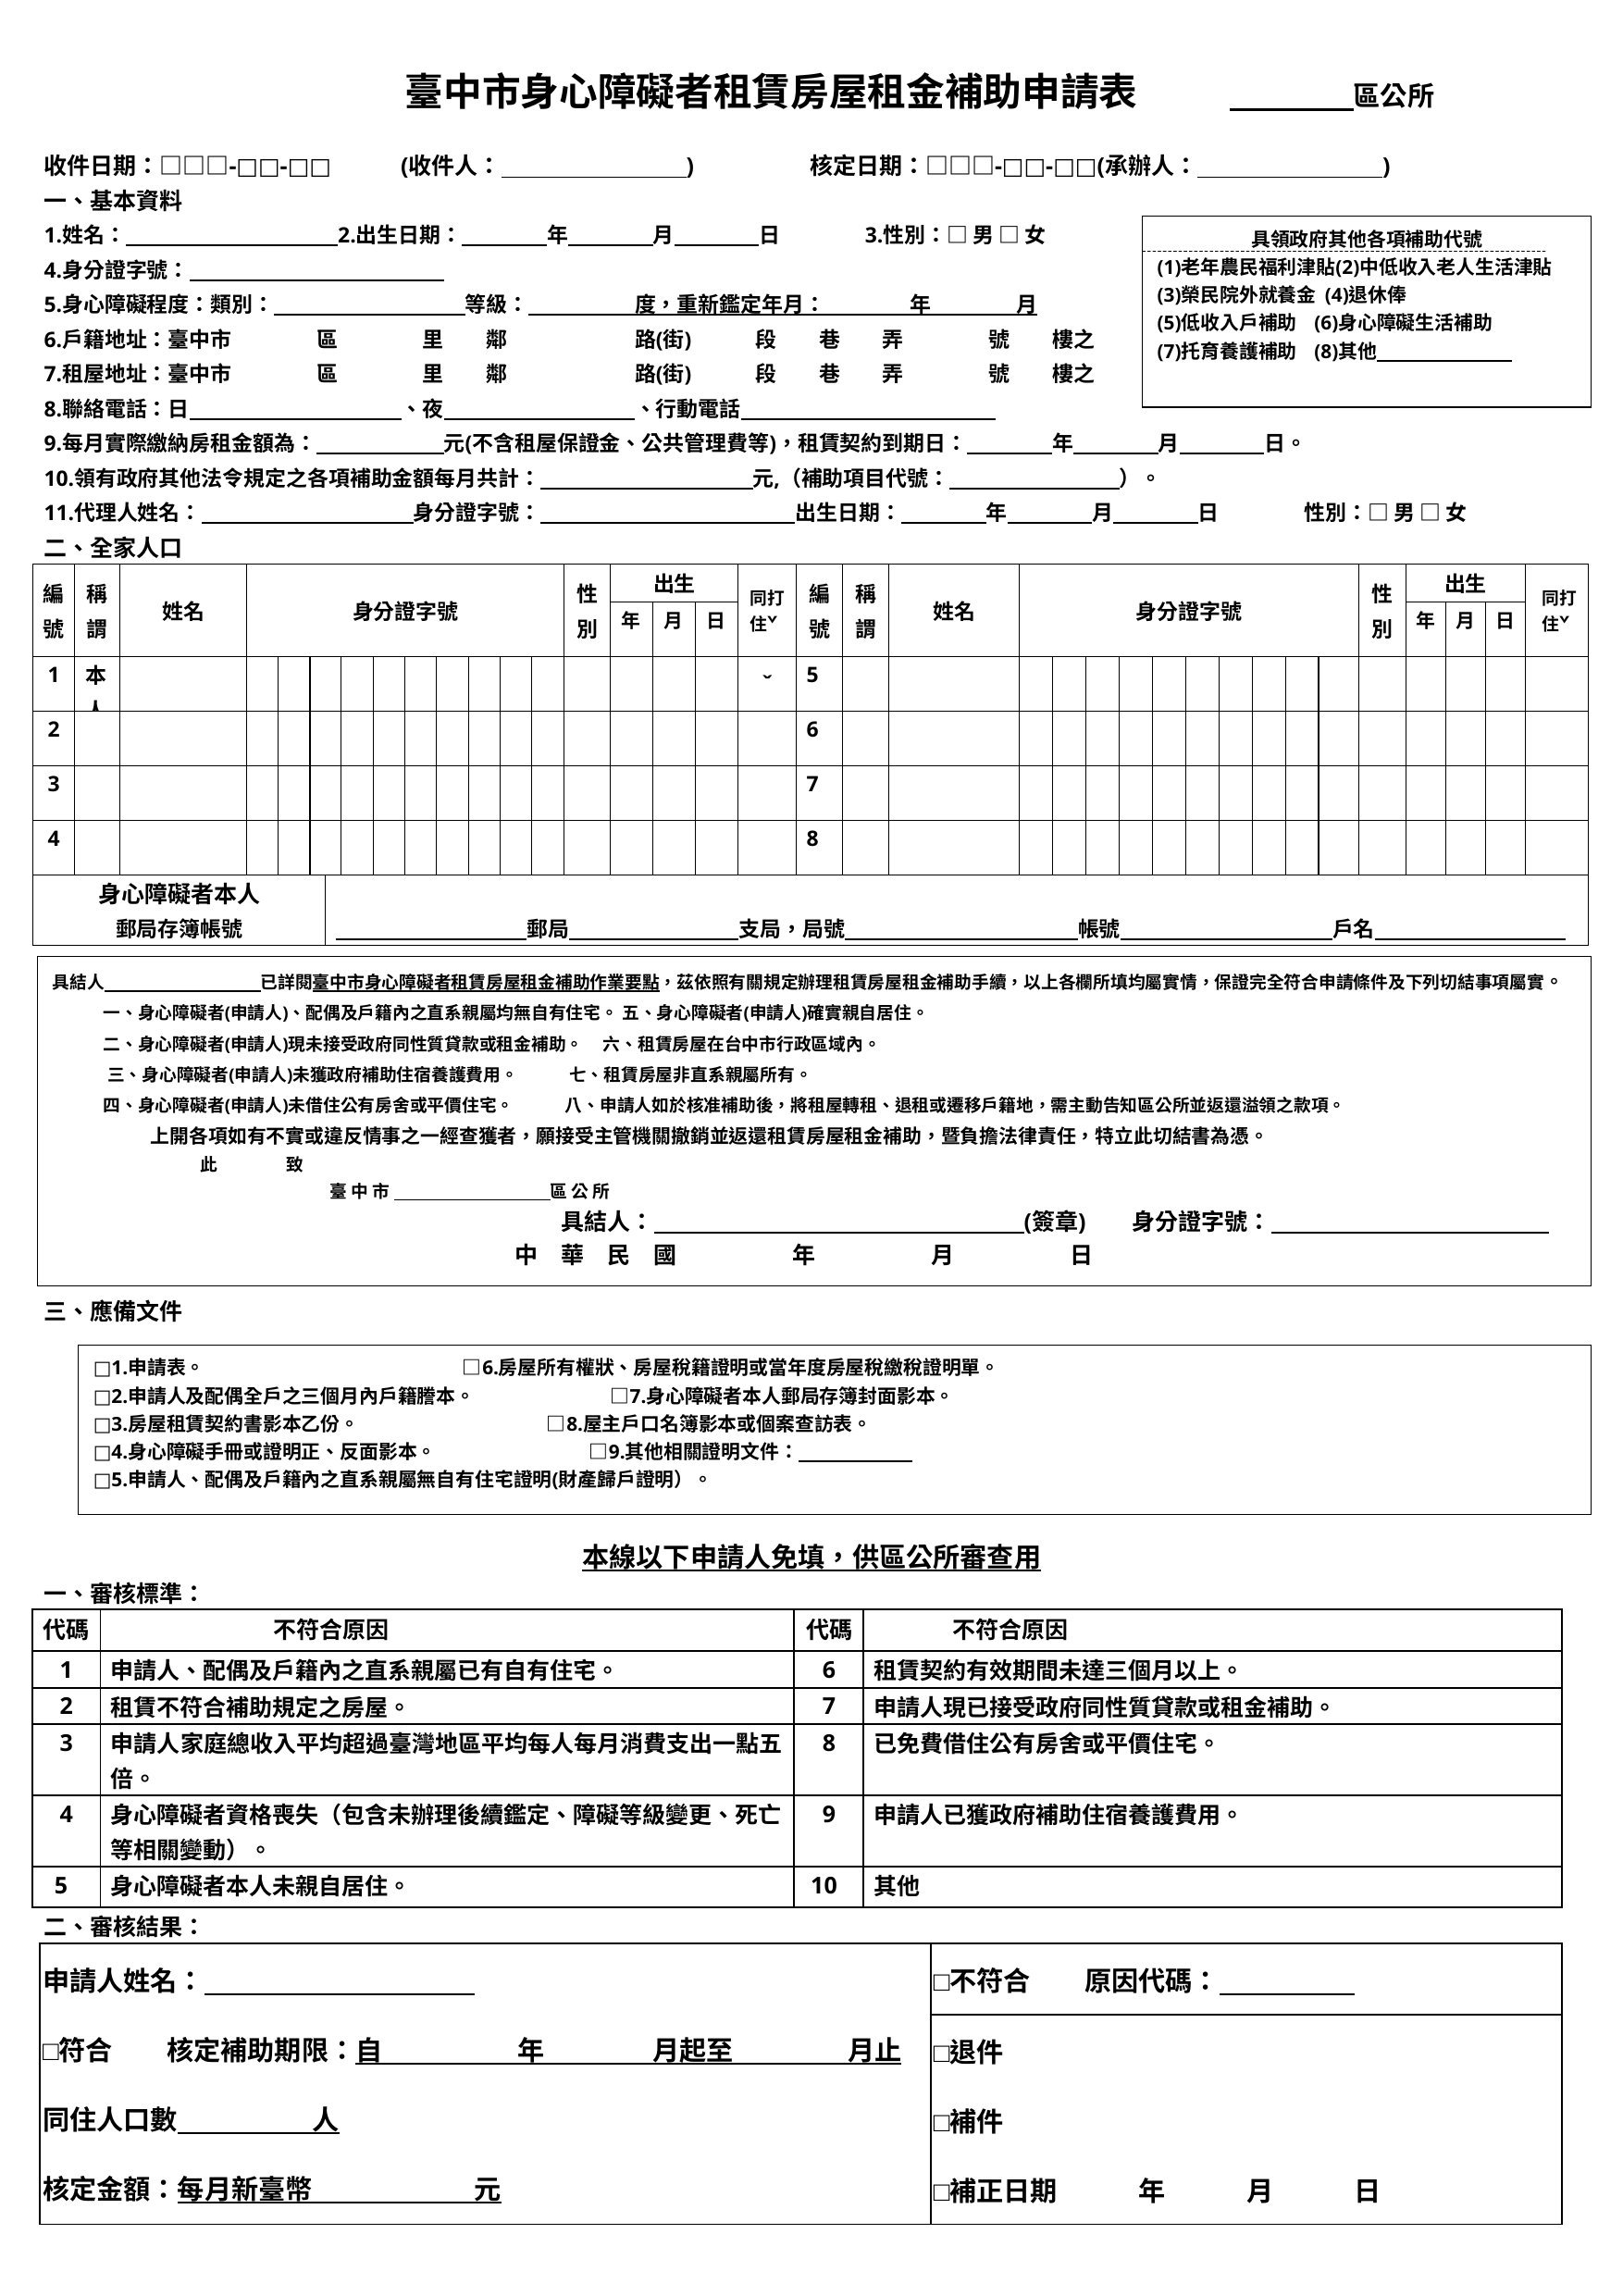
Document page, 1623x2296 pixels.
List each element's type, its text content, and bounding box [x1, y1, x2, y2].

table_header 性 別 [564, 565, 610, 656]
table_cell [1406, 657, 1445, 711]
table_header 出生 [1406, 565, 1525, 601]
text □3.房屋租賃契約書影本乙份。 □8.屋主戶口名簿影本或個案查訪表。 [93, 1409, 1576, 1436]
table_header 代碼 [795, 1610, 862, 1650]
table_cell [374, 712, 404, 765]
table_cell 年 [611, 602, 652, 656]
table_cell [1359, 766, 1406, 820]
table_cell [1286, 712, 1318, 765]
table_cell [469, 712, 500, 765]
text 具領政府其他各項補助代號 [1157, 224, 1577, 252]
table_cell [889, 657, 1019, 711]
table_cell 8 [795, 1725, 862, 1794]
text 此 致 [52, 1149, 1576, 1176]
text (7)托育養護補助 (8)其他 [1157, 336, 1577, 364]
table_cell [1526, 766, 1588, 820]
table_cell [247, 657, 278, 711]
table_cell [1253, 821, 1285, 875]
table_cell [653, 712, 695, 765]
table_cell 已免費借住公有房舍或平價住宅。 [864, 1725, 1561, 1794]
table_cell [889, 712, 1019, 765]
table_header 同打住ˇ [1526, 565, 1588, 656]
text 一、基本資料 [43, 181, 1580, 217]
table_cell [75, 712, 119, 765]
table_cell [374, 657, 404, 711]
table_cell [843, 657, 888, 711]
table_cell [405, 657, 436, 711]
table_cell [696, 712, 737, 765]
table_cell [1053, 712, 1085, 765]
table_cell [501, 712, 531, 765]
text □2.申請人及配偶全戶之三個月內戶籍謄本。 □7.身心障礙者本人郵局存簿封面影本。 [93, 1381, 1576, 1409]
table_cell [611, 657, 652, 711]
table_cell 租賃契約有效期間未達三個月以上。 [864, 1652, 1561, 1686]
text 5.身心障礙程度：類別： 等級： 度，重新鑑定年月： 年 月 [43, 286, 1142, 320]
table_cell [1120, 712, 1152, 765]
table_cell [1020, 657, 1052, 711]
table_cell [564, 712, 610, 765]
table_cell [1153, 821, 1185, 875]
table_cell [532, 766, 564, 820]
text 收件日期：□□□-□□-□□ (收件人： ) 核定日期：□□□-□□-□□(承辦人： ) [43, 147, 1580, 181]
table_cell [1186, 657, 1219, 711]
table_cell □退件 □補件 □補正日期 年 月 日 [932, 2016, 1561, 2224]
table_cell [1526, 657, 1588, 711]
table_cell [279, 821, 309, 875]
table_cell [611, 766, 652, 820]
table_cell [374, 766, 404, 820]
table_cell [1286, 766, 1318, 820]
table_header 代碼 [33, 1610, 100, 1650]
table_header □不符合 原因代碼： [932, 1944, 1561, 2014]
table_cell [1359, 821, 1406, 875]
table_cell [1253, 766, 1285, 820]
table_cell [889, 821, 1019, 875]
table_cell ˇ [738, 657, 796, 711]
table_cell [311, 657, 341, 711]
table_cell [889, 766, 1019, 820]
text 二、審核結果： [43, 1908, 1580, 1942]
table_cell 5 [797, 657, 842, 711]
table_cell [469, 657, 500, 711]
table_cell [341, 712, 373, 765]
text 4.身分證字號： [43, 251, 1142, 286]
table_header 同打住ˇ [738, 565, 796, 656]
table_cell [653, 821, 695, 875]
table_cell [1086, 766, 1119, 820]
table_cell [1086, 712, 1119, 765]
text \ [43, 1286, 1580, 1293]
table_cell [1186, 821, 1219, 875]
table_cell [311, 821, 341, 875]
text (1)老年農民福利津貼(2)中低收入老人生活津貼 [1157, 252, 1577, 279]
table_cell [374, 821, 404, 875]
table_header 出生 [611, 565, 737, 601]
text 7.租屋地址：臺中市 區 里 鄰 路(街) 段 巷 弄 號 樓之 [43, 355, 1142, 390]
table_cell [279, 766, 309, 820]
table_cell 身心障礙者本人未親自居住。 [101, 1868, 793, 1905]
table_cell [843, 766, 888, 820]
table_cell [1406, 766, 1445, 820]
table_cell [120, 821, 246, 875]
table_cell [564, 657, 610, 711]
table_cell [1446, 657, 1485, 711]
table_cell 身心障礙者資格喪失（包含未辦理後續鑑定、障礙等級變更、死亡等相關變動）。 [101, 1796, 793, 1866]
table_cell [1220, 821, 1252, 875]
table_cell [1359, 657, 1406, 711]
text □1.申請表。 □6.房屋所有權狀、房屋稅籍證明或當年度房屋稅繳稅證明單。 [93, 1352, 1576, 1381]
table_cell 3 [33, 1725, 100, 1794]
table_cell [1486, 766, 1525, 820]
table_cell [1446, 766, 1485, 820]
table_cell [1286, 657, 1318, 711]
text 具結人 已詳閱臺中市身心障礙者租賃房屋租金補助作業要點，茲依照有關規定辦理租賃房屋租金補助手續，以上各欄所填均屬實情，保證完全符合申請條件及下列切結事項屬實。 [52, 964, 1576, 995]
text 四、身心障礙者(申請人)未借住公有房舍或平價住宅。 八、申請人如於核准補助後，將租屋轉租、退租或遷移戶籍地，需主動告知區公所並返還溢領之款項。 [98, 1087, 1576, 1118]
table_cell 租賃不符合補助規定之房屋。 [101, 1689, 793, 1723]
table_cell 其他 [864, 1868, 1561, 1905]
table_cell [279, 712, 309, 765]
table_cell [696, 657, 737, 711]
table_cell [341, 821, 373, 875]
text 9.每月實際繳納房租金額為： 元(不含租屋保證金、公共管理費等)，租賃契約到期日： 年 月 日。 [43, 425, 1580, 459]
table_cell [564, 821, 610, 875]
text 上開各項如有不實或違反情事之一經查獲者，願接受主管機關撤銷並返還租賃房屋租金補助，暨負擔法律責任，特立此切結書為憑。 [98, 1118, 1576, 1149]
table_cell 申請人家庭總收入平均超過臺灣地區平均每人每月消費支出一點五倍。 [101, 1725, 793, 1794]
table_cell 申請人現已接受政府同性質貸款或租金補助。 [864, 1689, 1561, 1723]
table_cell [564, 766, 610, 820]
table_cell [247, 766, 278, 820]
text 中 華 民 國 年 月 日 [52, 1236, 1576, 1271]
table_cell [437, 821, 468, 875]
text □4.身心障礙手冊或證明正、反面影本。 □9.其他相關證明文件： [93, 1436, 1576, 1465]
table_header 身分證字號 [247, 565, 564, 656]
table_cell 日 [696, 602, 737, 656]
table_cell [1053, 657, 1085, 711]
table_cell [1053, 821, 1085, 875]
table_cell 5 [33, 1868, 100, 1905]
text 臺中市身心障礙者租賃房屋租金補助申請表 區公所 [43, 55, 1580, 124]
table_cell 年 [1406, 602, 1445, 656]
table_cell [501, 766, 531, 820]
text (3)榮民院外就養金 (4)退休俸 [1157, 279, 1577, 308]
table_cell [1446, 712, 1485, 765]
table_cell [843, 712, 888, 765]
table_cell [1086, 821, 1119, 875]
table_cell 2 [33, 1689, 100, 1723]
text 臺 中 市 區 公 所 [52, 1176, 1576, 1203]
table_cell [738, 766, 796, 820]
table_cell [120, 766, 246, 820]
table_cell [1406, 712, 1445, 765]
table_cell [1286, 821, 1318, 875]
text 三、身心障礙者(申請人)未獲政府補助住宿養護費用。 七、租賃房屋非直系親屬所有。 [98, 1057, 1576, 1087]
table_cell [1020, 712, 1052, 765]
table_cell 10 [795, 1868, 862, 1905]
table_cell [611, 821, 652, 875]
table_cell [1319, 766, 1358, 820]
text 二、全家人口 [43, 528, 1580, 564]
table_cell [247, 712, 278, 765]
table_cell [405, 712, 436, 765]
table_header 不符合原因 [101, 1610, 793, 1650]
table_cell [1406, 821, 1445, 875]
table_cell [696, 821, 737, 875]
table_cell [469, 766, 500, 820]
table_cell [1220, 766, 1252, 820]
table_cell [1153, 712, 1185, 765]
table_cell [1186, 766, 1219, 820]
table_cell [611, 712, 652, 765]
table_cell 6 [797, 712, 842, 765]
table_cell 2 [33, 712, 74, 765]
table_cell [738, 712, 796, 765]
table_cell [501, 657, 531, 711]
table_header 申請人姓名： □符合 核定補助期限：自 年 月起至 月止 同住人口數 人 核定金額：每月新臺幣 元 [41, 1944, 930, 2224]
table_cell [532, 712, 564, 765]
table_cell [1220, 657, 1252, 711]
table_cell [469, 821, 500, 875]
table_cell [1153, 657, 1185, 711]
table_cell [75, 766, 119, 820]
table_cell 本 人 [75, 657, 119, 711]
text 本線以下申請人免填，供區公所審查用 [43, 1536, 1580, 1575]
table_cell [1120, 766, 1152, 820]
table_header 身分證字號 [1020, 565, 1358, 656]
table_cell [501, 821, 531, 875]
text 1.姓名： 2.出生日期： 年 月 日 3.性別：□ 男 □ 女 [43, 217, 1142, 251]
table_cell [405, 766, 436, 820]
table_cell 6 [795, 1652, 862, 1686]
table_cell 身心障礙者本人 郵局存簿帳號 [33, 875, 325, 945]
text 具結人： (簽章) 身分證字號： [52, 1203, 1576, 1236]
table_cell [1319, 657, 1358, 711]
table_cell 郵局 支局，局號 帳號 戶名 [326, 875, 1588, 945]
table_header 編 號 [797, 565, 842, 656]
table_cell 日 [1486, 602, 1525, 656]
table_cell [247, 821, 278, 875]
text 一、身心障礙者(申請人)、配偶及戶籍內之直系親屬均無自有住宅。 五、身心障礙者(申請人)確實親自居住。 [98, 995, 1576, 1025]
table_cell [1319, 712, 1358, 765]
table_cell [1186, 712, 1219, 765]
table_cell [279, 657, 309, 711]
table_cell [1253, 657, 1285, 711]
table_cell 申請人已獲政府補助住宿養護費用。 [864, 1796, 1561, 1866]
table_cell [1120, 657, 1152, 711]
table_cell [1319, 821, 1358, 875]
table_cell [1486, 821, 1525, 875]
text 二、身心障礙者(申請人)現未接受政府同性質貸款或租金補助。 六、租賃房屋在台中市行政區域內。 [98, 1025, 1576, 1057]
table_cell 7 [797, 766, 842, 820]
table_cell [1253, 712, 1285, 765]
table_cell [311, 712, 341, 765]
table_cell [1446, 821, 1485, 875]
table_cell [1153, 766, 1185, 820]
table_header 編 號 [33, 565, 74, 656]
table_cell [653, 766, 695, 820]
table_cell [738, 821, 796, 875]
text 三、應備文件 [43, 1293, 1580, 1328]
table_cell [1086, 657, 1119, 711]
table_cell [437, 766, 468, 820]
table_cell [1359, 712, 1406, 765]
table_cell 4 [33, 1796, 100, 1866]
table_cell [1053, 766, 1085, 820]
table_cell 8 [797, 821, 842, 875]
table_cell [437, 657, 468, 711]
table_cell [532, 657, 564, 711]
table_cell 4 [33, 821, 74, 875]
table_cell 1 [33, 657, 74, 711]
text □5.申請人、配偶及戶籍內之直系親屬無自有住宅證明(財產歸戶證明）。 [93, 1465, 1576, 1493]
table_cell 1 [33, 1652, 100, 1686]
table_header 不符合原因 [864, 1610, 1561, 1650]
table_cell 申請人、配偶及戶籍內之直系親屬已有自有住宅。 [101, 1652, 793, 1686]
table_cell 月 [1446, 602, 1485, 656]
table_cell 7 [795, 1689, 862, 1723]
table_header 稱謂 [843, 565, 888, 656]
table_cell 9 [795, 1796, 862, 1866]
table_cell [1526, 712, 1588, 765]
table_header 姓名 [889, 565, 1019, 656]
table_cell [532, 821, 564, 875]
table_cell [120, 657, 246, 711]
table_cell [1486, 657, 1525, 711]
table_cell 月 [653, 602, 695, 656]
table_cell [405, 821, 436, 875]
text 6.戶籍地址：臺中市 區 里 鄰 路(街) 段 巷 弄 號 樓之 [43, 320, 1142, 355]
text 8.聯絡電話：日 、夜 、行動電話 [43, 390, 1580, 425]
text 一、審核標準： [43, 1575, 1580, 1608]
table_header 稱謂 [75, 565, 119, 656]
table_cell 3 [33, 766, 74, 820]
table_cell [341, 766, 373, 820]
table_cell [1020, 766, 1052, 820]
table_cell [843, 821, 888, 875]
table_cell [120, 712, 246, 765]
table_cell [1020, 821, 1052, 875]
table_cell [1120, 821, 1152, 875]
table_cell [437, 712, 468, 765]
text 11.代理人姓名： 身分證字號： 出生日期： 年 月 日 性別：□ 男 □ 女 [43, 494, 1580, 528]
table_cell [1486, 712, 1525, 765]
table_cell [75, 821, 119, 875]
table_cell [311, 766, 341, 820]
table_cell [696, 766, 737, 820]
table_cell [1220, 712, 1252, 765]
table_cell [1526, 821, 1588, 875]
table_cell [341, 657, 373, 711]
table_cell [653, 657, 695, 711]
table_header 性別 [1359, 565, 1406, 656]
text 10.領有政府其他法令規定之各項補助金額每月共計： 元,（補助項目代號： ）。 [43, 459, 1580, 494]
table_header 姓名 [120, 565, 246, 656]
text (5)低收入戶補助 (6)身心障礙生活補助 [1157, 308, 1577, 336]
